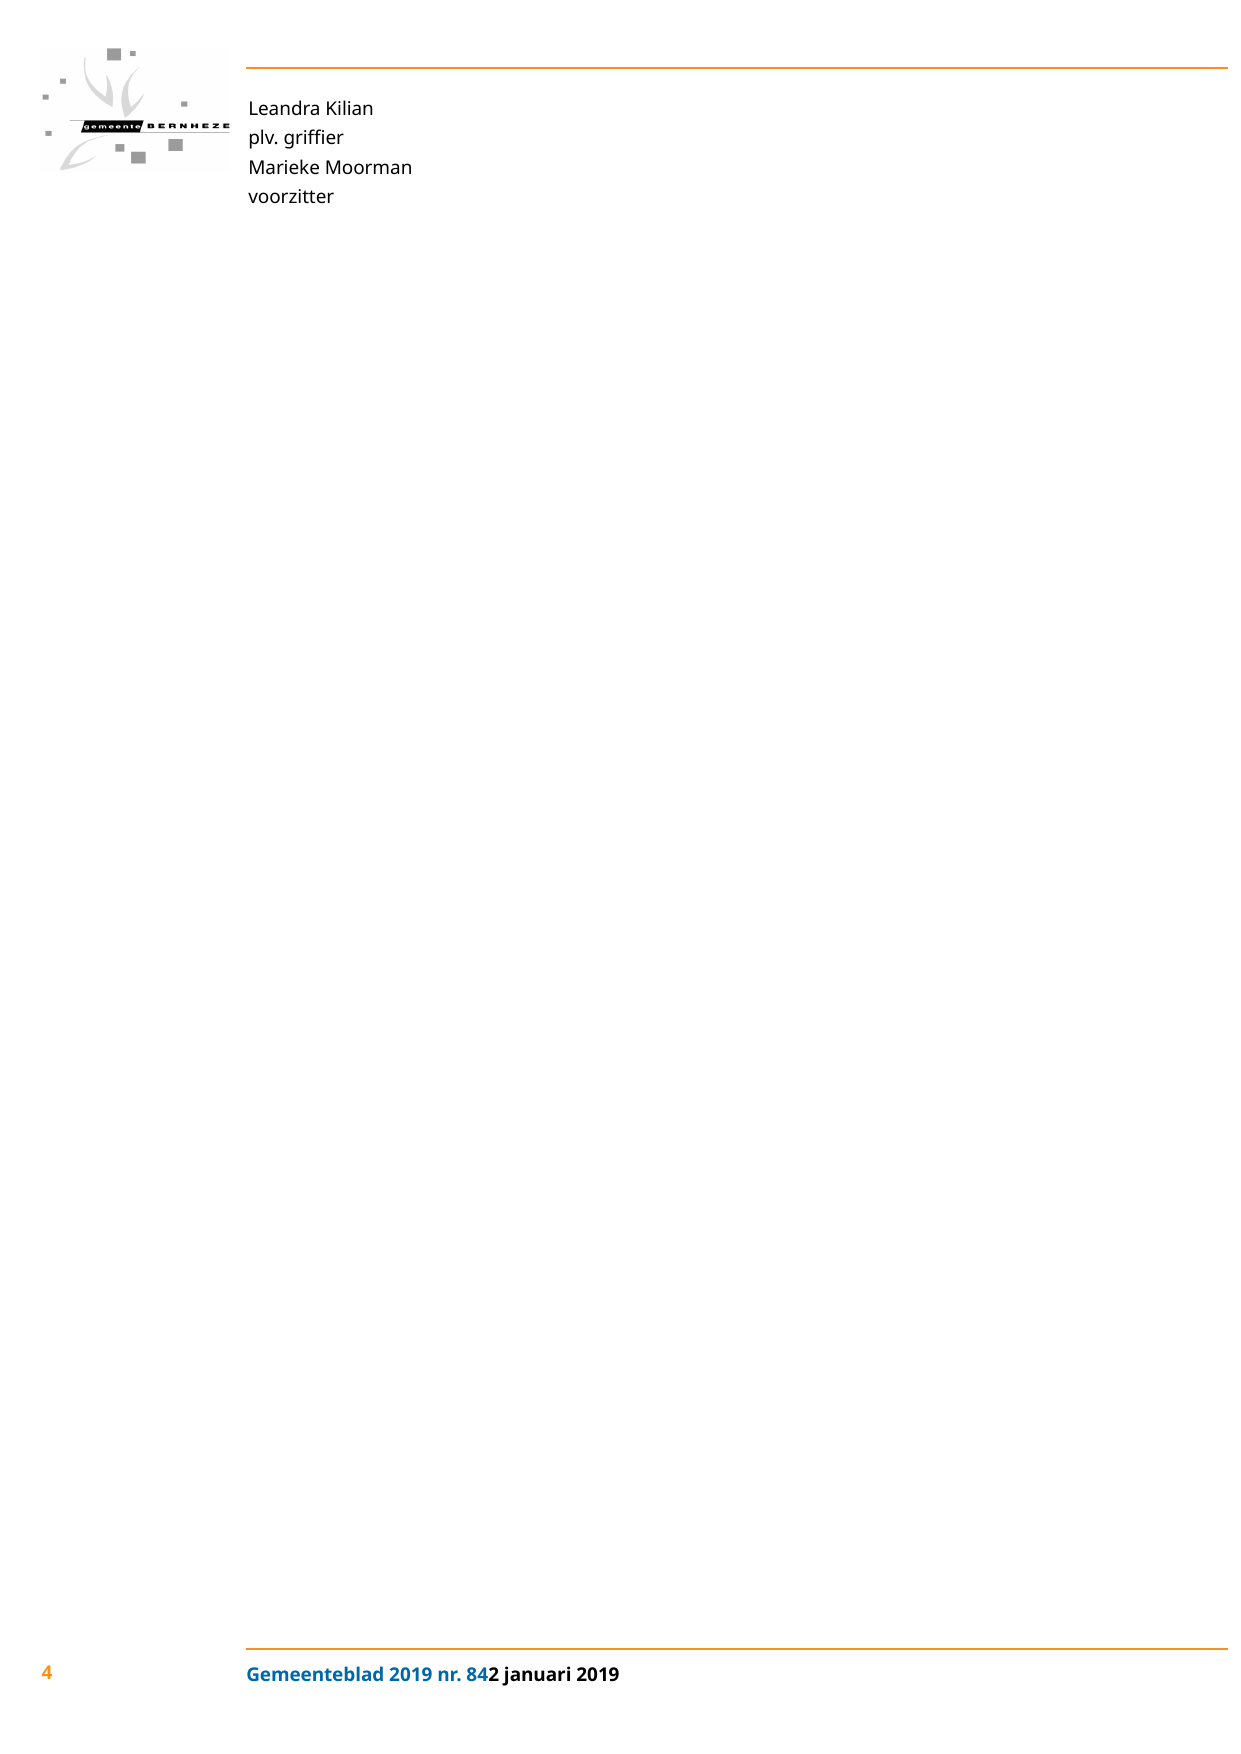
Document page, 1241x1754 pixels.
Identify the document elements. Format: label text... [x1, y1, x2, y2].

picture [41, 47, 231, 172]
text plv. griffier [248, 124, 1152, 150]
text voorzitter [248, 183, 1152, 209]
text Leandra Kilian [248, 95, 1152, 121]
text Marieke Moorman [248, 154, 1152, 180]
